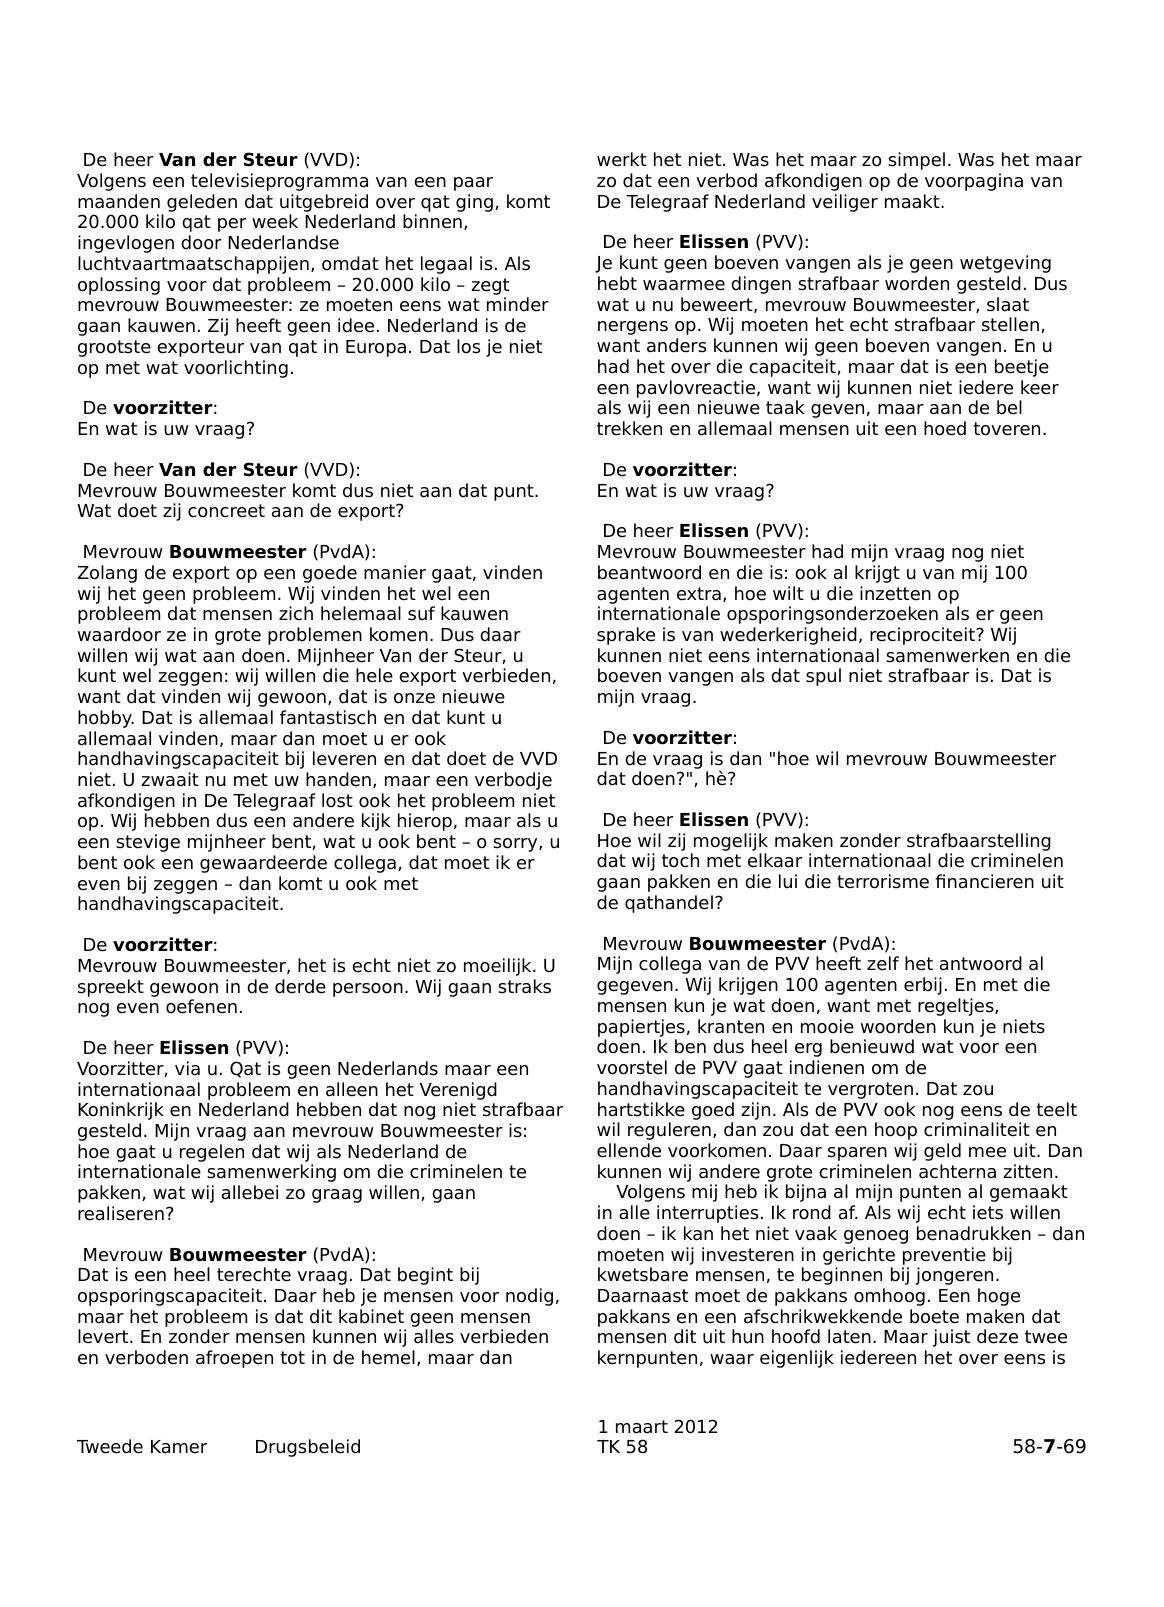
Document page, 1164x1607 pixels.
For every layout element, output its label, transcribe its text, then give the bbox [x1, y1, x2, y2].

text En de vraag is dan "hoe wil mevrouw Bouwmeester dat doen?", hè? [596, 748, 1087, 790]
text Mevrouw Bouwmeester komt dus niet aan dat punt. Wat doet zij concreet aan de export? [77, 480, 567, 522]
text De heer Elissen (PVV): [596, 810, 1087, 831]
text De heer Elissen (PVV): [77, 1038, 567, 1059]
text En wat is uw vraag? [77, 419, 567, 440]
text De voorzitter: [77, 398, 567, 419]
text De heer Van der Steur (VVD): [77, 150, 567, 171]
text Zolang de export op een goede manier gaat, vinden wij het geen probleem. Wij vinden het wel een probleem dat mensen zich helemaal suf kauwen waardoor ze in grote problemen komen. Dus daar willen wij wat aan doen. Mijnheer Van der Steur, u kunt wel zeggen: wij willen die hele export verbieden, want dat vinden wij gewoon, dat is onze nieuwe hobby. Dat is allemaal fantastisch en dat kunt u allemaal vinden, maar dan moet u er ook handhavingscapaciteit bij leveren en dat doet de VVD niet. U zwaait nu met uw handen, maar een verbodje afkondigen in De Telegraaf lost ook het probleem niet op. Wij hebben dus een andere kijk hierop, maar als u een stevige mijnheer bent, wat u ook bent – o sorry, u bent ook een gewaardeerde collega, dat moet ik er even bij zeggen – dan komt u ook met handhavingscapaciteit. [77, 563, 567, 915]
text Mevrouw Bouwmeester (PvdA): [596, 933, 1087, 954]
text De heer Elissen (PVV): [596, 232, 1087, 253]
text Hoe wil zij mogelijk maken zonder strafbaarstelling dat wij toch met elkaar internationaal die criminelen gaan pakken en die lui die terrorisme financieren uit de qathandel? [596, 831, 1087, 913]
text En wat is uw vraag? [596, 480, 1087, 501]
text De heer Elissen (PVV): [596, 521, 1087, 542]
text De heer Van der Steur (VVD): [77, 460, 567, 480]
text werkt het niet. Was het maar zo simpel. Was het maar zo dat een verbod afkondigen op de voorpagina van De Telegraaf Nederland veiliger maakt. [596, 150, 1087, 212]
text De voorzitter: [596, 728, 1087, 748]
text De voorzitter: [77, 935, 567, 956]
text Mevrouw Bouwmeester had mijn vraag nog niet beantwoord en die is: ook al krijgt u van mij 100 agenten extra, hoe wilt u die inzetten op internationale opsporingsonderzoeken als er geen sprake is van wederkerigheid, reciprociteit? Wij kunnen niet eens internationaal samenwerken en die boeven vangen als dat spul niet strafbaar is. Dat is mijn vraag. [596, 542, 1087, 708]
text De voorzitter: [596, 460, 1087, 480]
text Mevrouw Bouwmeester (PvdA): [77, 542, 567, 563]
text Mevrouw Bouwmeester, het is echt niet zo moeilijk. U spreekt gewoon in de derde persoon. Wij gaan straks nog even oefenen. [77, 956, 567, 1018]
text Volgens mij heb ik bijna al mijn punten al gemaakt in alle interrupties. Ik rond af. Als wij echt iets willen doen – ik kan het niet vaak genoeg benadrukken – dan moeten wij investeren in gerichte preventie bij kwetsbare mensen, te beginnen bij jongeren. Daarnaast moet de pakkans omhoog. Een hoge pakkans en een afschrikwekkende boete maken dat mensen dit uit hun hoofd laten. Maar juist deze twee kernpunten, waar eigenlijk iedereen het over eens is [596, 1182, 1087, 1369]
text Je kunt geen boeven vangen als je geen wetgeving hebt waarmee dingen strafbaar worden gesteld. Dus wat u nu beweert, mevrouw Bouwmeester, slaat nergens op. Wij moeten het echt strafbaar stellen, want anders kunnen wij geen boeven vangen. En u had het over die capaciteit, maar dat is een beetje een pavlovreactie, want wij kunnen niet iedere keer als wij een nieuwe taak geven, maar aan de bel trekken en allemaal mensen uit een hoed toveren. [596, 253, 1087, 440]
text Volgens een televisieprogramma van een paar maanden geleden dat uitgebreid over qat ging, komt 20.000 kilo qat per week Nederland binnen, ingevlogen door Nederlandse luchtvaartmaatschappijen, omdat het legaal is. Als oplossing voor dat probleem – 20.000 kilo – zegt mevrouw Bouwmeester: ze moeten eens wat minder gaan kauwen. Zij heeft geen idee. Nederland is de grootste exporteur van qat in Europa. Dat los je niet op met wat voorlichting. [77, 171, 567, 378]
text Dat is een heel terechte vraag. Dat begint bij opsporingscapaciteit. Daar heb je mensen voor nodig, maar het probleem is dat dit kabinet geen mensen levert. En zonder mensen kunnen wij alles verbieden en verboden afroepen tot in de hemel, maar dan [77, 1265, 567, 1369]
text Mijn collega van de PVV heeft zelf het antwoord al gegeven. Wij krijgen 100 agenten erbij. En met die mensen kun je wat doen, want met regeltjes, papiertjes, kranten en mooie woorden kun je niets doen. Ik ben dus heel erg benieuwd wat voor een voorstel de PVV gaat indienen om de handhavingscapaciteit te vergroten. Dat zou hartstikke goed zijn. Als de PVV ook nog eens de teelt wil reguleren, dan zou dat een hoop criminaliteit en ellende voorkomen. Daar sparen wij geld mee uit. Dan kunnen wij andere grote criminelen achterna zitten. [596, 954, 1087, 1182]
text Voorzitter, via u. Qat is geen Nederlands maar een internationaal probleem en alleen het Verenigd Koninkrijk en Nederland hebben dat nog niet strafbaar gesteld. Mijn vraag aan mevrouw Bouwmeester is: hoe gaat u regelen dat wij als Nederland de internationale samenwerking om die criminelen te pakken, wat wij allebei zo graag willen, gaan realiseren? [77, 1059, 567, 1224]
text Mevrouw Bouwmeester (PvdA): [77, 1244, 567, 1265]
